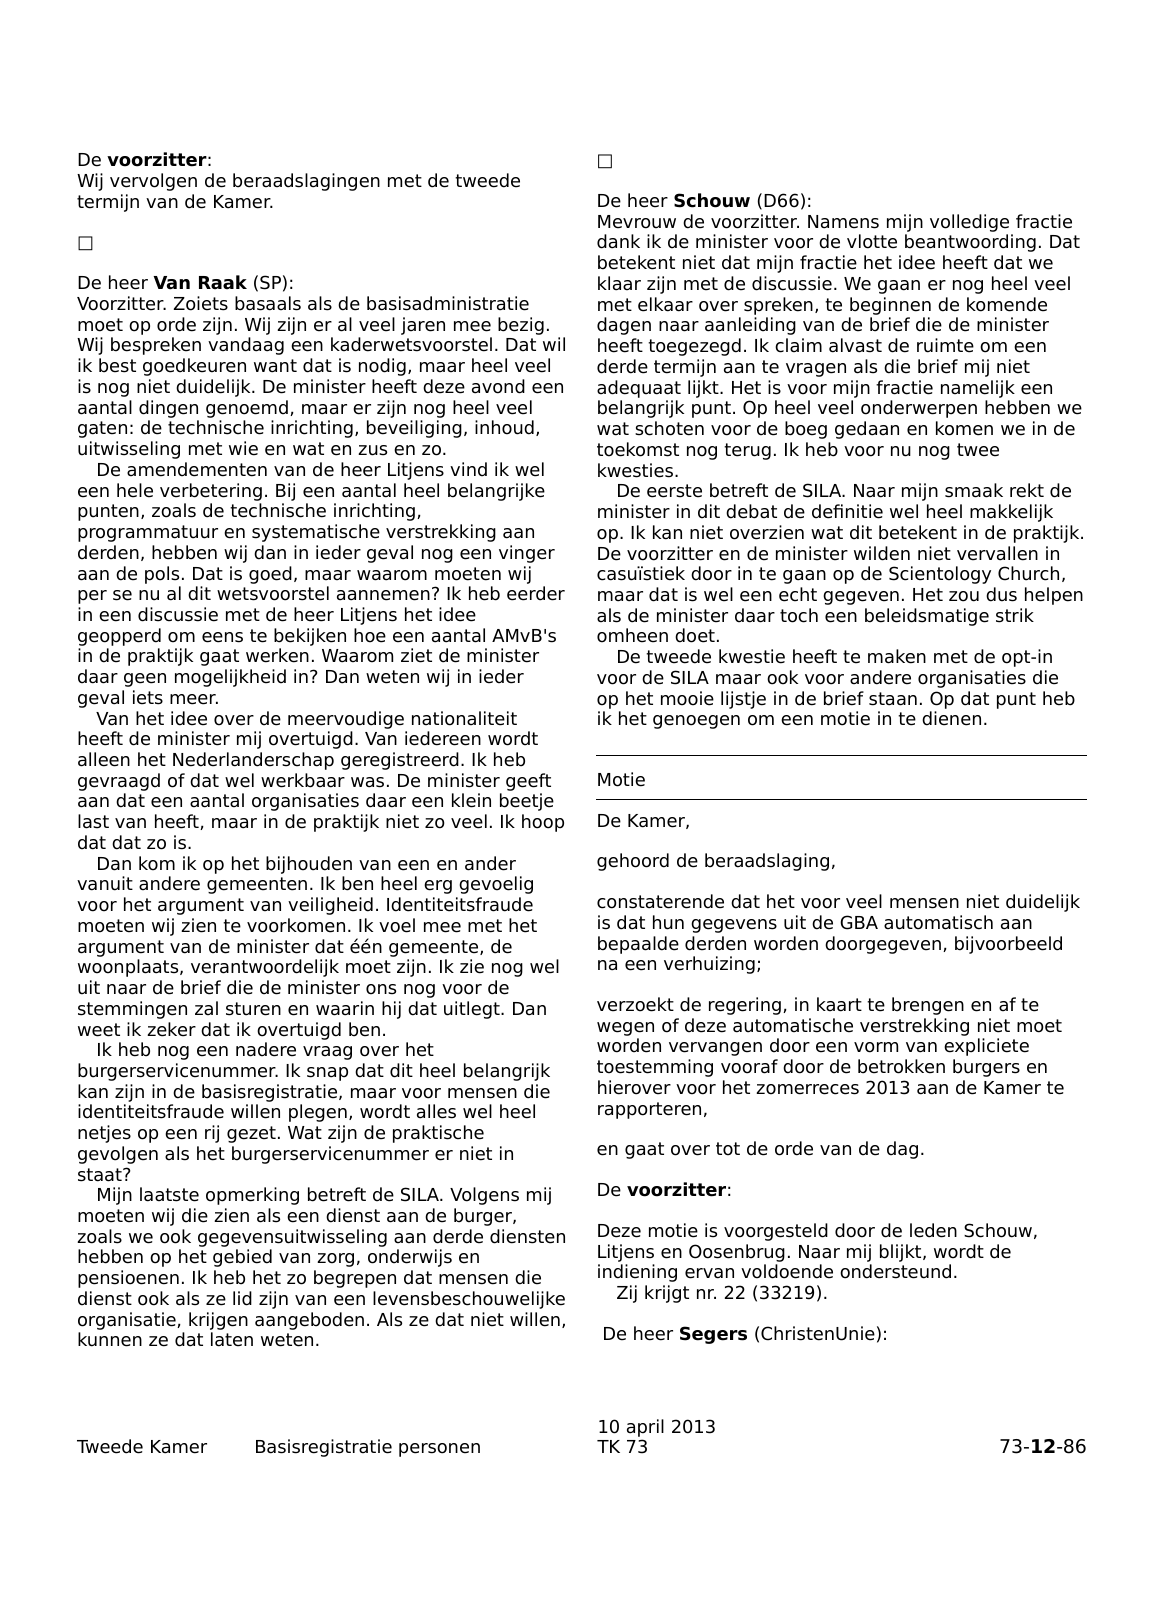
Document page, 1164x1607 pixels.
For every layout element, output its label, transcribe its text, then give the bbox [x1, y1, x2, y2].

text Mevrouw de voorzitter. Namens mijn volledige fractie dank ik de minister voor de vlotte beantwoording. Dat betekent niet dat mijn fractie het idee heeft dat we klaar zijn met de discussie. We gaan er nog heel veel met elkaar over spreken, te beginnen de komende dagen naar aanleiding van de brief die de minister heeft toegezegd. Ik claim alvast de ruimte om een derde termijn aan te vragen als die brief mij niet adequaat lijkt. Het is voor mijn fractie namelijk een belangrijk punt. Op heel veel onderwerpen hebben we wat schoten voor de boeg gedaan en komen we in de toekomst nog terug. Ik heb voor nu nog twee kwesties. [596, 212, 1087, 481]
text □ [77, 232, 567, 253]
text constaterende dat het voor veel mensen niet duidelijk is dat hun gegevens uit de GBA automatisch aan bepaalde derden worden doorgegeven, bijvoorbeeld na een verhuizing; [596, 892, 1087, 975]
text Motie [596, 770, 1087, 791]
text De Kamer, [596, 811, 1087, 831]
text De voorzitter: [596, 1180, 1087, 1201]
text Zij krijgt nr. 22 (33219). [596, 1283, 1087, 1304]
text en gaat over tot de orde van de dag. [596, 1139, 1087, 1160]
text De tweede kwestie heeft te maken met de opt-in voor de SILA maar ook voor andere organisaties die op het mooie lijstje in de brief staan. Op dat punt heb ik het genoegen om een motie in te dienen. [596, 647, 1087, 730]
text Van het idee over de meervoudige nationaliteit heeft de minister mij overtuigd. Van iedereen wordt alleen het Nederlanderschap geregistreerd. Ik heb gevraagd of dat wel werkbaar was. De minister geeft aan dat een aantal organisaties daar een klein beetje last van heeft, maar in de praktijk niet zo veel. Ik hoop dat dat zo is. [77, 708, 567, 853]
text Voorzitter. Zoiets basaals als de basisadministratie moet op orde zijn. Wij zijn er al veel jaren mee bezig. Wij bespreken vandaag een kaderwetsvoorstel. Dat wil ik best goedkeuren want dat is nodig, maar heel veel is nog niet duidelijk. De minister heeft deze avond een aantal dingen genoemd, maar er zijn nog heel veel gaten: de technische inrichting, beveiliging, inhoud, uitwisseling met wie en wat en zus en zo. [77, 294, 567, 460]
text De voorzitter: [77, 150, 567, 171]
text □ [596, 150, 1087, 171]
text Ik heb nog een nadere vraag over het burgerservicenummer. Ik snap dat dit heel belangrijk kan zijn in de basisregistratie, maar voor mensen die identiteitsfraude willen plegen, wordt alles wel heel netjes op een rij gezet. Wat zijn de praktische gevolgen als het burgerservicenummer er niet in staat? [77, 1040, 567, 1185]
text gehoord de beraadslaging, [596, 851, 1087, 872]
text De heer Segers (ChristenUnie): [596, 1324, 1087, 1344]
text Deze motie is voorgesteld door de leden Schouw, Litjens en Oosenbrug. Naar mij blijkt, wordt de indiening ervan voldoende ondersteund. [596, 1221, 1087, 1283]
text De amendementen van de heer Litjens vind ik wel een hele verbetering. Bij een aantal heel belangrijke punten, zoals de technische inrichting, programmatuur en systematische verstrekking aan derden, hebben wij dan in ieder geval nog een vinger aan de pols. Dat is goed, maar waarom moeten wij per se nu al dit wetsvoorstel aannemen? Ik heb eerder in een discussie met de heer Litjens het idee geopperd om eens te bekijken hoe een aantal AMvB's in de praktijk gaat werken. Waarom ziet de minister daar geen mogelijkheid in? Dan weten wij in ieder geval iets meer. [77, 460, 567, 708]
text De heer Schouw (D66): [596, 191, 1087, 212]
text Dan kom ik op het bijhouden van een en ander vanuit andere gemeenten. Ik ben heel erg gevoelig voor het argument van veiligheid. Identiteitsfraude moeten wij zien te voorkomen. Ik voel mee met het argument van de minister dat één gemeente, de woonplaats, verantwoordelijk moet zijn. Ik zie nog wel uit naar de brief die de minister ons nog voor de stemmingen zal sturen en waarin hij dat uitlegt. Dan weet ik zeker dat ik overtuigd ben. [77, 853, 567, 1040]
text verzoekt de regering, in kaart te brengen en af te wegen of deze automatische verstrekking niet moet worden vervangen door een vorm van expliciete toestemming vooraf door de betrokken burgers en hierover voor het zomerreces 2013 aan de Kamer te rapporteren, [596, 995, 1087, 1119]
text De heer Van Raak (SP): [77, 273, 567, 294]
text Mijn laatste opmerking betreft de SILA. Volgens mij moeten wij die zien als een dienst aan de burger, zoals we ook gegevensuitwisseling aan derde diensten hebben op het gebied van zorg, onderwijs en pensioenen. Ik heb het zo begrepen dat mensen die dienst ook als ze lid zijn van een levensbeschouwelijke organisatie, krijgen aangeboden. Als ze dat niet willen, kunnen ze dat laten weten. [77, 1185, 567, 1351]
text Wij vervolgen de beraadslagingen met de tweede termijn van de Kamer. [77, 171, 567, 212]
text De eerste betreft de SILA. Naar mijn smaak rekt de minister in dit debat de definitie wel heel makkelijk op. Ik kan niet overzien wat dit betekent in de praktijk. De voorzitter en de minister wilden niet vervallen in casuïstiek door in te gaan op de Scientology Church, maar dat is wel een echt gegeven. Het zou dus helpen als de minister daar toch een beleidsmatige strik omheen doet. [596, 481, 1087, 647]
